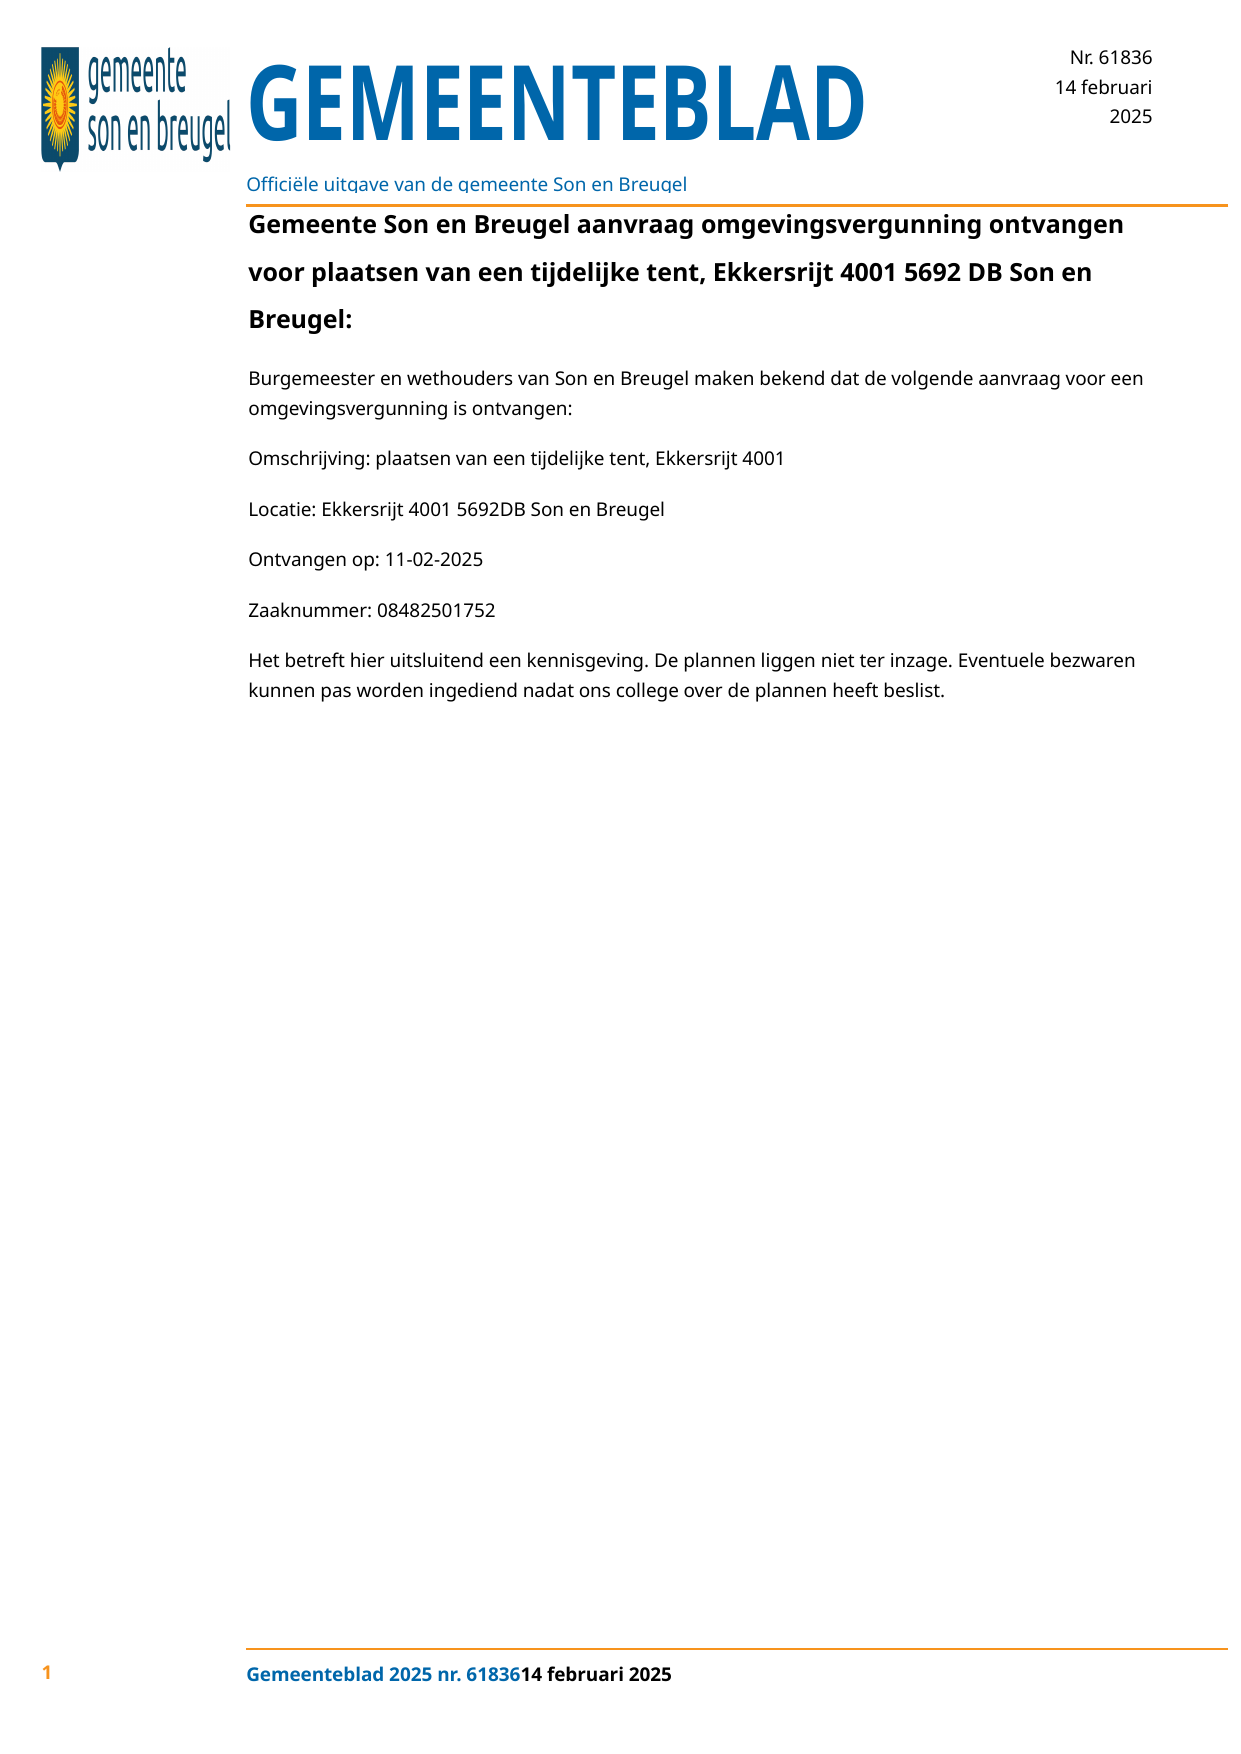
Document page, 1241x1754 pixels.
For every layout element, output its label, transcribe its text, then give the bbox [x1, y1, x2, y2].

text Omschrijving: plaatsen van een tijdelijke tent, Ekkersrijt 4001 [248, 446, 1152, 471]
text Burgemeester en wethouders van Son en Breugel maken bekend dat de volgende aanvraag voor een omgevingsvergunning is ontvangen: [248, 366, 1152, 421]
text Gemeente Son en Breugel aanvraag omgevingsvergunning ontvangen voor plaatsen van een tijdelijke tent, Ekkersrijt 4001 5692 DB Son en Breugel: [248, 207, 1152, 336]
text Het betreft hier uitsluitend een kennisgeving. De plannen liggen niet ter inzage. Eventuele bezwaren kunnen pas worden ingediend nadat ons college over de plannen heeft beslist. [248, 647, 1152, 702]
picture [41, 47, 231, 172]
text Ontvangen op: 11-02-2025 [248, 546, 1152, 572]
text Locatie: Ekkersrijt 4001 5692DB Son en Breugel [248, 496, 1152, 522]
text Zaaknummer: 08482501752 [248, 597, 1152, 622]
